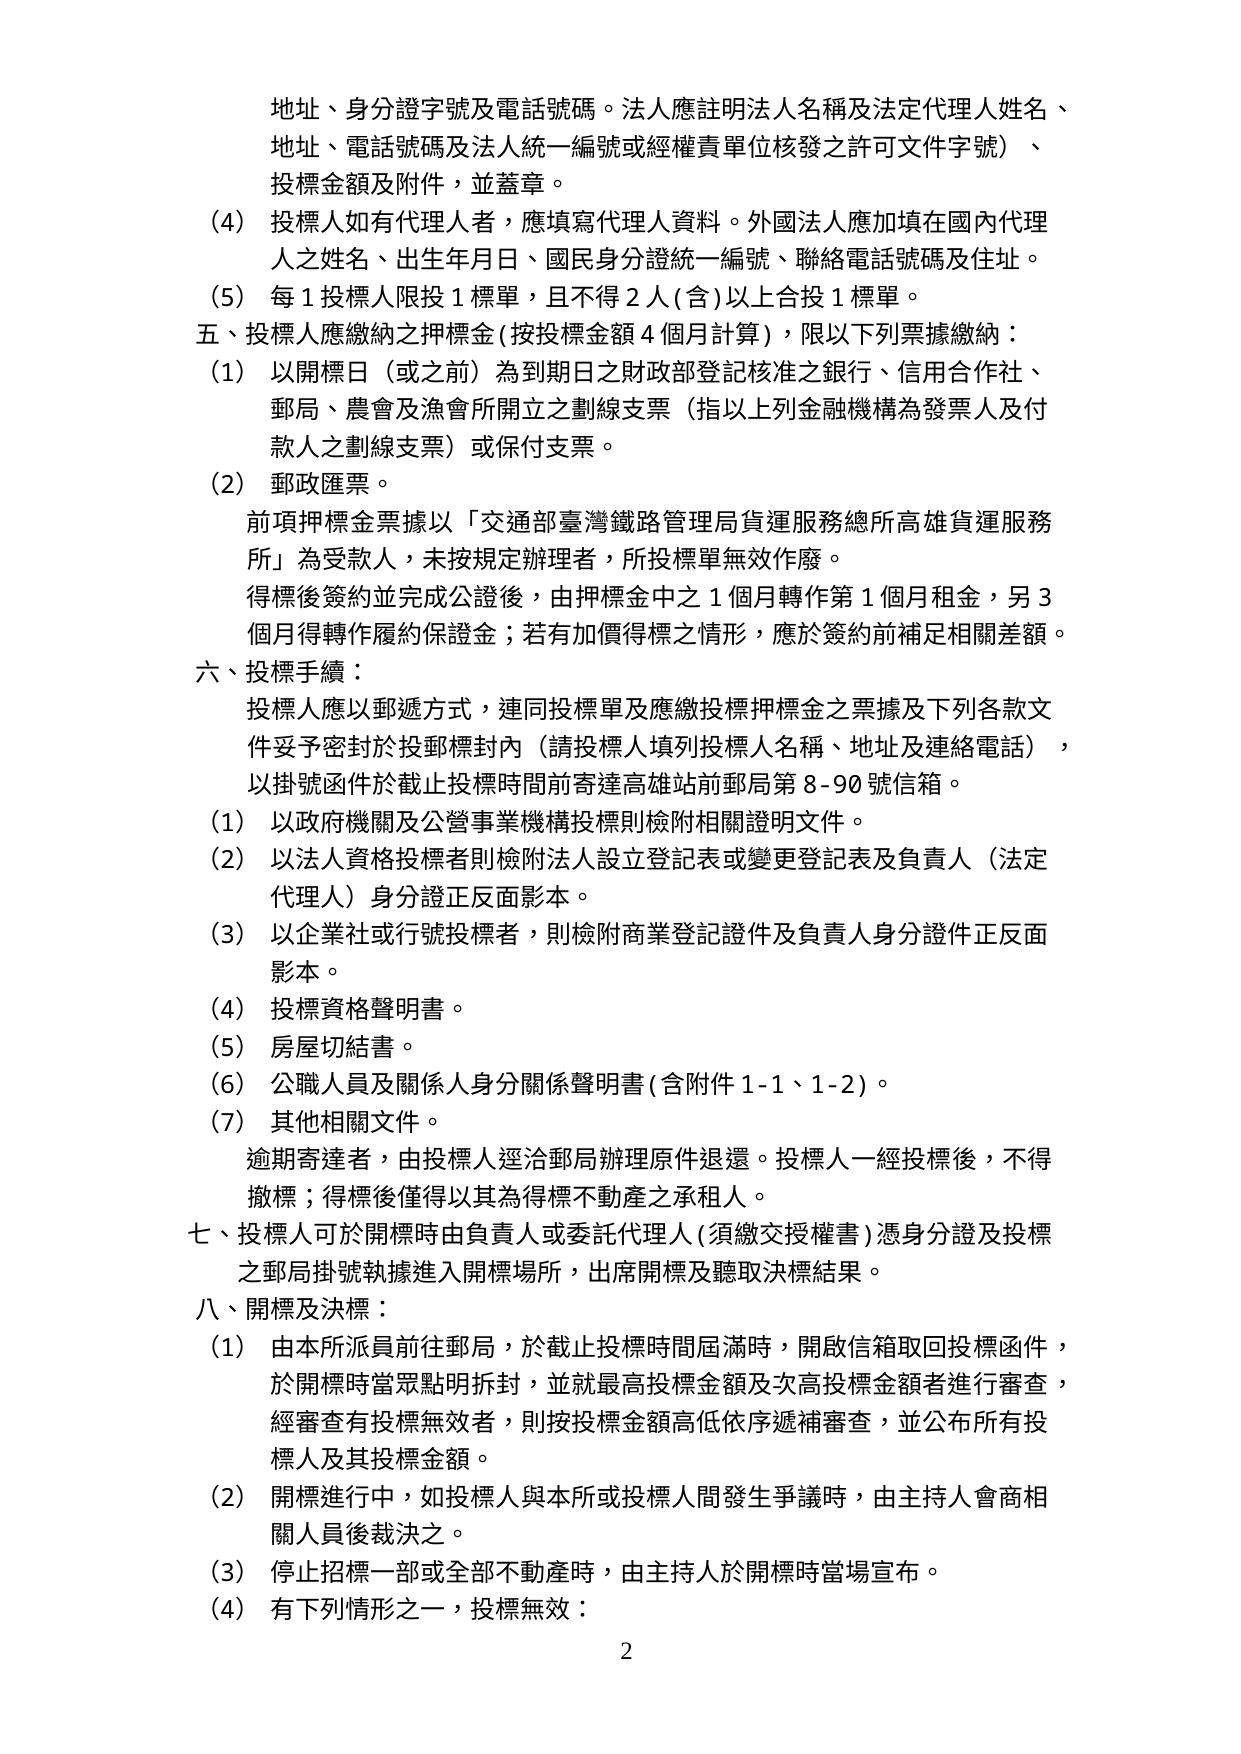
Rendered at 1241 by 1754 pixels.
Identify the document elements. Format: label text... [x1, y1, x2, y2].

list 由本所派員前往郵局，於截止投標時間屆滿時，開啟信箱取回投標函件，於開標時當眾點明拆封，並就最高投標金額及次高投標金額者進行審查，經審查有投標無效者，則按投標金額高低依序遞補審查，並公布所有投標人及其投標金額。 [195, 1326, 1051, 1476]
list 郵政匯票。 [195, 464, 1051, 501]
text 逾期寄達者，由投標人逕洽郵局辦理原件退還。投標人一經投標後，不得撤標；得標後僅得以其為得標不動產之承租人。 [246, 1139, 1053, 1214]
list 以法人資格投標者則檢附法人設立登記表或變更登記表及負責人（法定代理人）身分證正反面影本。 [195, 839, 1051, 914]
list 投標人如有代理人者，應填寫代理人資料。外國法人應加填在國內代理人之姓名、出生年月日、國民身分證統一編號、聯絡電話號碼及住址。 [195, 201, 1051, 276]
text 投標人應以郵遞方式，連同投標單及應繳投標押標金之票據及下列各款文件妥予密封於投郵標封內（請投標人填列投標人名稱、地址及連絡電話），以掛號函件於截止投標時間前寄達高雄站前郵局第8-90號信箱。 [246, 689, 1053, 801]
list 停止招標一部或全部不動產時，由主持人於開標時當場宣布。 [195, 1551, 1051, 1589]
text 得標後簽約並完成公證後，由押標金中之1個月轉作第1個月租金，另3個月得轉作履約保證金；若有加價得標之情形，應於簽約前補足相關差額。 [246, 576, 1053, 651]
list 投標資格聲明書。 [195, 989, 1051, 1026]
text 八、開標及決標： [195, 1289, 1053, 1326]
text 前項押標金票據以「交通部臺灣鐵路管理局貨運服務總所高雄貨運服務所」為受款人，未按規定辦理者，所投標單無效作廢。 [246, 501, 1053, 576]
list 其他相關文件。 [195, 1101, 1051, 1139]
list 以企業社或行號投標者，則檢附商業登記證件及負責人身分證件正反面影本。 [195, 914, 1051, 989]
text 五、投標人應繳納之押標金(按投標金額4個月計算)，限以下列票據繳納： [195, 314, 1053, 351]
text 七、投標人可於開標時由負責人或委託代理人(須繳交授權書)憑身分證及投標之郵局掛號執據進入開標場所，出席開標及聽取決標結果。 [187, 1214, 1053, 1289]
list 有下列情形之一，投標無效： [195, 1589, 1051, 1626]
list 填妥投標人資料（企業社或行號應註明企業社或行號名稱及負責人姓名、地址、身分證字號及電話號碼。法人應註明法人名稱及法定代理人姓名、地址、電話號碼及法人統一編號或經權責單位核發之許可文件字號）、投標金額及附件，並蓋章。 [195, 89, 1051, 201]
list 房屋切結書。 [195, 1026, 1051, 1064]
list 開標進行中，如投標人與本所或投標人間發生爭議時，由主持人會商相關人員後裁決之。 [195, 1476, 1051, 1551]
list 每1投標人限投1標單，且不得2人(含)以上合投1標單。 [195, 276, 1051, 314]
list 以政府機關及公營事業機構投標則檢附相關證明文件。 [195, 801, 1051, 839]
text 六、投標手續： [195, 651, 1053, 689]
list 以開標日（或之前）為到期日之財政部登記核准之銀行、信用合作社、郵局、農會及漁會所開立之劃線支票（指以上列金融機構為發票人及付款人之劃線支票）或保付支票。 [195, 351, 1051, 464]
list 公職人員及關係人身分關係聲明書(含附件1-1、1-2)。 [195, 1064, 1051, 1101]
